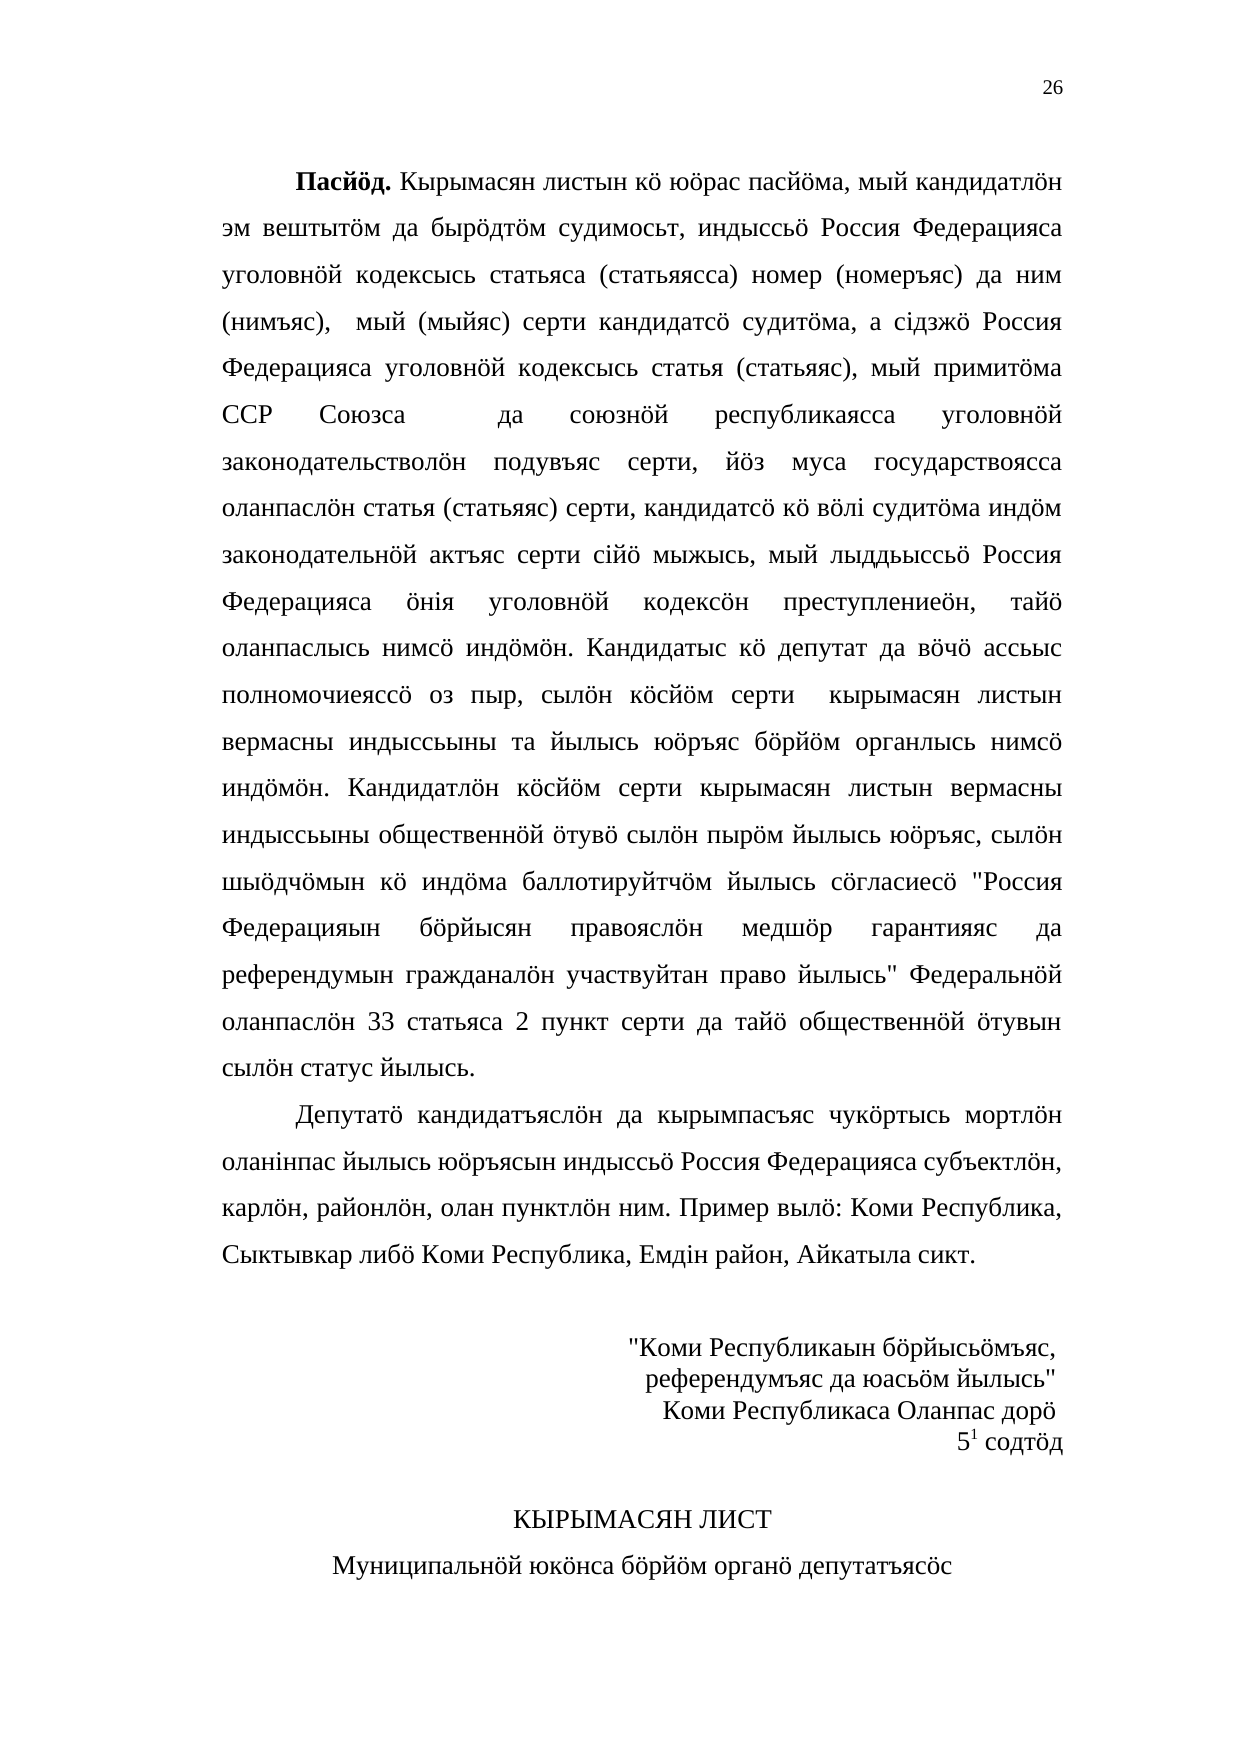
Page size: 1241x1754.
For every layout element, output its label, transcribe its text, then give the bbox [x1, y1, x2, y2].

text 51 содтöд [222, 1425, 1063, 1456]
text Депутатö кандидатъяслöн да кырымпасъяс чукöртысь мортлöн оланiнпас йылысь юöръясын индыссьö Россия Федерацияса субъектлöн, карлöн, районлöн, олан пунктлöн ним. Пример вылö: Коми Республика, Сыктывкар либö Коми Республика, Емдiн район, Айкатыла сикт. [222, 1098, 1063, 1269]
text "Коми Республикаын бöрйысьöмъяс, [222, 1331, 1063, 1363]
text Муниципальнöй юкöнса бöрйöм органö депутатъясöс [222, 1549, 1063, 1581]
text референдумъяс да юасьöм йылысь" [222, 1363, 1063, 1394]
text Коми Республикаса Оланпас дорö [222, 1394, 1063, 1425]
text Пасйöд. Кырымасян листын кö юöрас пасйöма, мый кандидатлöн эм вештытöм да бырöдтöм судимосьт, индыссьö Россия Федерацияса уголовнöй кодексысь статьяса (статьяясса) номер (номеръяс) да ним (нимъяс), мый (мыйяс) серти кандидатсö судитöма, а сiдзжö Россия Федерацияса уголовнöй кодексысь статья (статьяяс), мый примитöма ССР Союзса да союзнöй республикаясса уголовнöй законодательстволöн подувъяс серти, йöз муса государствоясса оланпаслöн статья (статьяяс) серти, кандидатсö кö вöлi судитöма индöм законодательнöй актъяс серти сiйö мыжысь, мый лыддьыссьö Россия Федерацияса öнiя уголовнöй кодексöн преступлениеöн, тайö оланпаслысь нимсö индöмöн. Кандидатыс кö депутат да вöчö ассьыс полномочиеяссö оз пыр, сылöн кöсйöм серти кырымасян листын вермасны индыссьыны та йылысь юöръяс бöрйöм органлысь нимсö индöмöн. Кандидатлöн кöсйöм серти кырымасян листын вермасны индыссьыны общественнöй öтувö сылöн пырöм йылысь юöръяс, сылöн шыöдчöмын кö индöма баллотируйтчöм йылысь сöгласиесö "Россия Федерацияын бöрйысян правояслöн медшöр гарантияяс да референдумын гражданалöн участвуйтан право йылысь" Федеральнöй оланпаслöн 33 статьяса 2 пункт серти да тайö общественнöй öтувын сылöн статус йылысь. [222, 165, 1063, 1083]
subtitle КЫРЫМАСЯН ЛИСТ [222, 1503, 1063, 1534]
